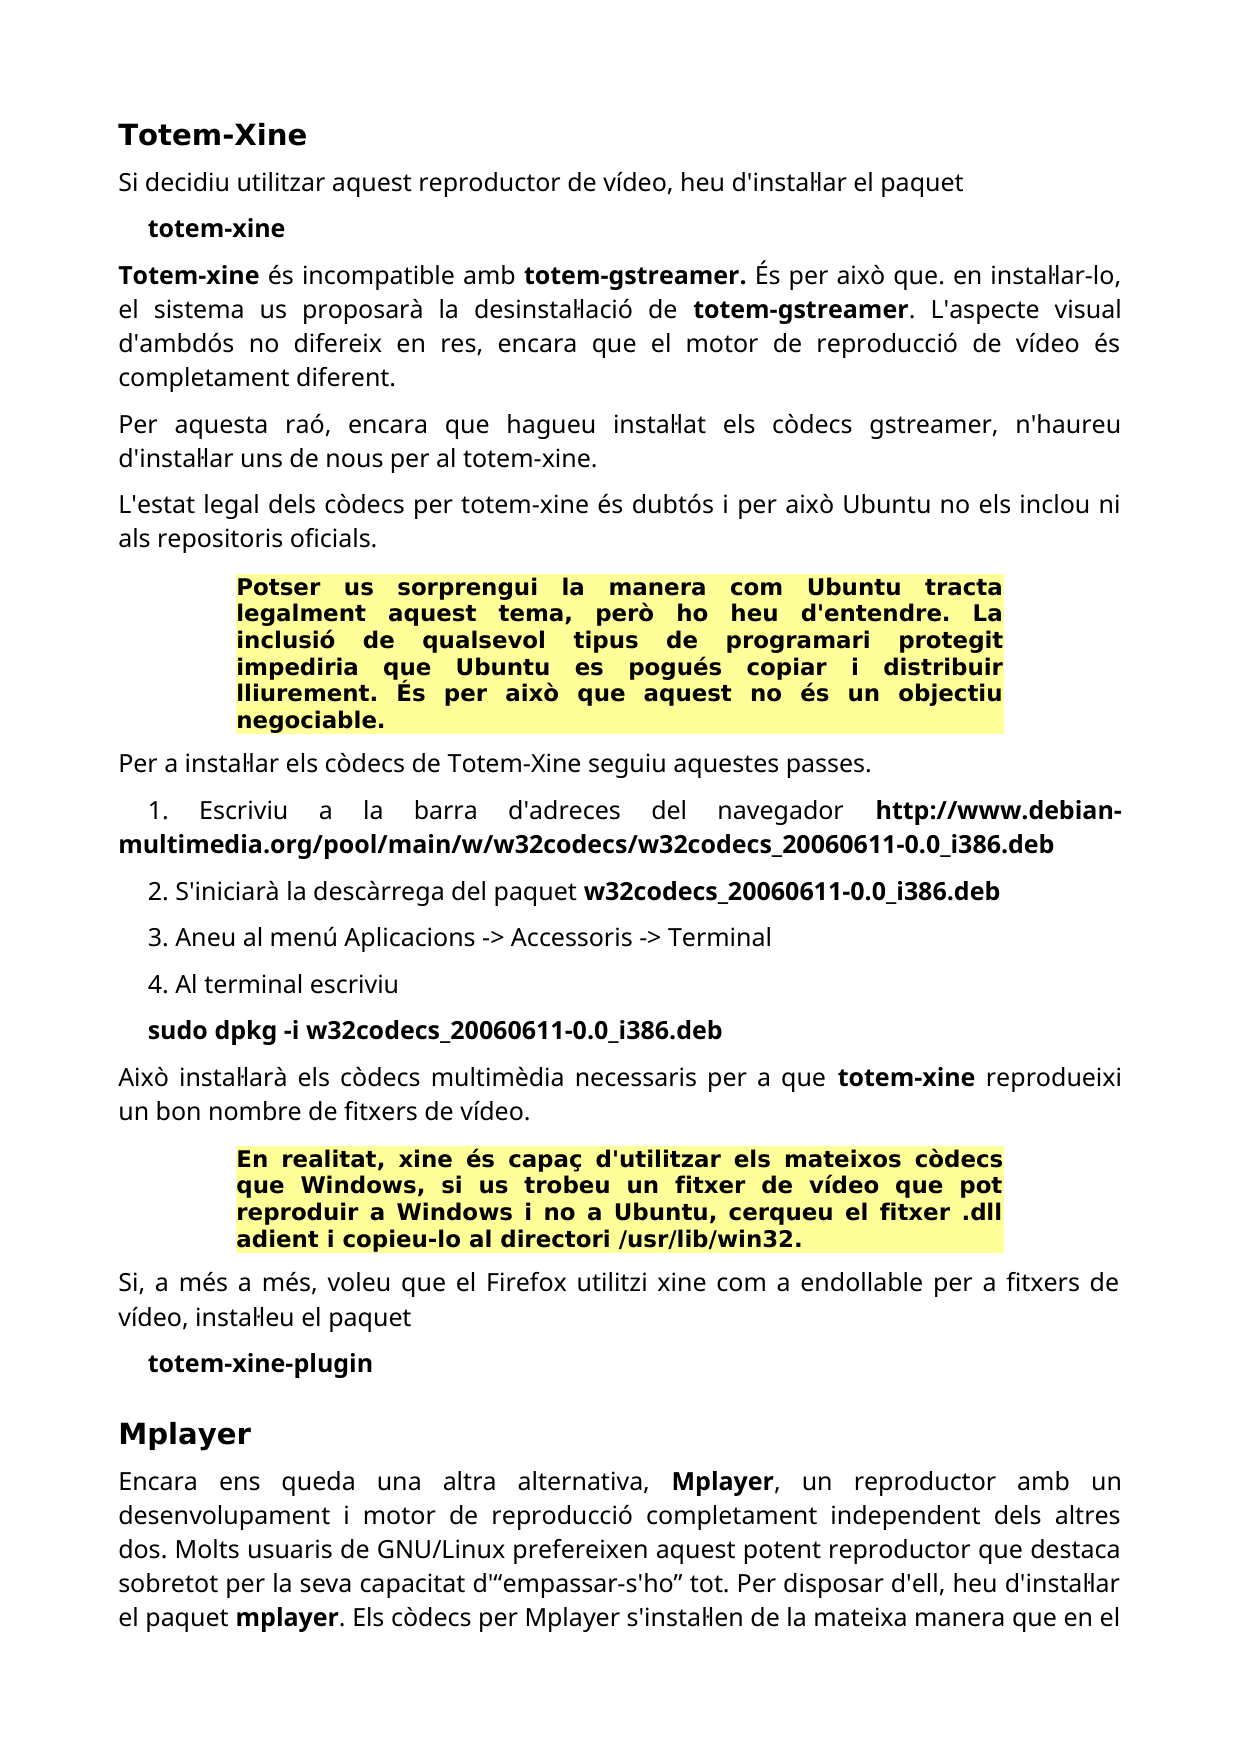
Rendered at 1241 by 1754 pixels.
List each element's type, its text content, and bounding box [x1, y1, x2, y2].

text L'estat legal dels còdecs per totem-xine és dubtós i per això Ubuntu no els inclou ni als repositoris oficials. [118, 487, 1122, 555]
subtitle Totem-Xine [118, 118, 1122, 152]
text 2. S'iniciarà la descàrrega del paquet w32codecs_20060611-0.0_i386.deb [118, 873, 1122, 907]
text Per a instal·lar els còdecs de Totem-Xine seguiu aquestes passes. [118, 746, 1122, 780]
text 1. Escriviu a la barra d'adreces del navegador http://www.debian-multimedia.org/pool/main/w/w32codecs/w32codecs_20060611-0.0_i386.deb [118, 793, 1122, 861]
list En realitat, xine és capaç d'utilitzar els mateixos còdecs que Windows, si us trobeu un fitxer de vídeo que pot reproduir a Windows i no a Ubuntu, cerqueu el fitxer .dll adient i copieu-lo al directori /usr/lib/win32. [236, 1146, 1004, 1253]
text 3. Aneu al menú Aplicacions -> Accessoris -> Terminal [118, 920, 1122, 954]
text totem-xine-plugin [118, 1346, 1122, 1380]
text Totem-xine és incompatible amb totem-gstreamer. És per això que. en instal·lar-lo, el sistema us proposarà la desinstal·lació de totem-gstreamer. L'aspecte visual d'ambdós no difereix en res, encara que el motor de reproducció de vídeo és completament diferent. [118, 258, 1122, 394]
text Per aquesta raó, encara que hagueu instal·lat els còdecs gstreamer, n'haureu d'instal·lar uns de nous per al totem-xine. [118, 406, 1122, 474]
list Potser us sorprengui la manera com Ubuntu tracta legalment aquest tema, però ho heu d'entendre. La inclusió de qualsevol tipus de programari protegit impediria que Ubuntu es pogués copiar i distribuir lliurement. És per això que aquest no és un objectiu negociable. [236, 574, 1004, 734]
subtitle Mplayer [118, 1417, 1122, 1451]
text Això instal·larà els còdecs multimèdia necessaris per a que totem-xine reprodueixi un bon nombre de fitxers de vídeo. [118, 1059, 1122, 1128]
text totem-xine [118, 211, 1122, 245]
text 4. Al terminal escriviu [118, 966, 1122, 1000]
text Si decidiu utilitzar aquest reproductor de vídeo, heu d'instal·lar el paquet [118, 164, 1122, 199]
text sudo dpkg -i w32codecs_20060611-0.0_i386.deb [118, 1013, 1122, 1047]
text Encara ens queda una altra alternativa, Mplayer, un reproductor amb un desenvolupament i motor de reproducció completament independent dels altres dos. Molts usuaris de GNU/Linux prefereixen aquest potent reproductor que destaca sobretot per la seva capacitat d'“empassar-s'ho” tot. Per disposar d'ell, heu d'instal·lar el paquet mplayer. Els còdecs per Mplayer s'instal·len de la mateixa manera que en el [118, 1464, 1122, 1634]
text Si, a més a més, voleu que el Firefox utilitzi xine com a endollable per a fitxers de vídeo, instal·leu el paquet [118, 1265, 1122, 1333]
